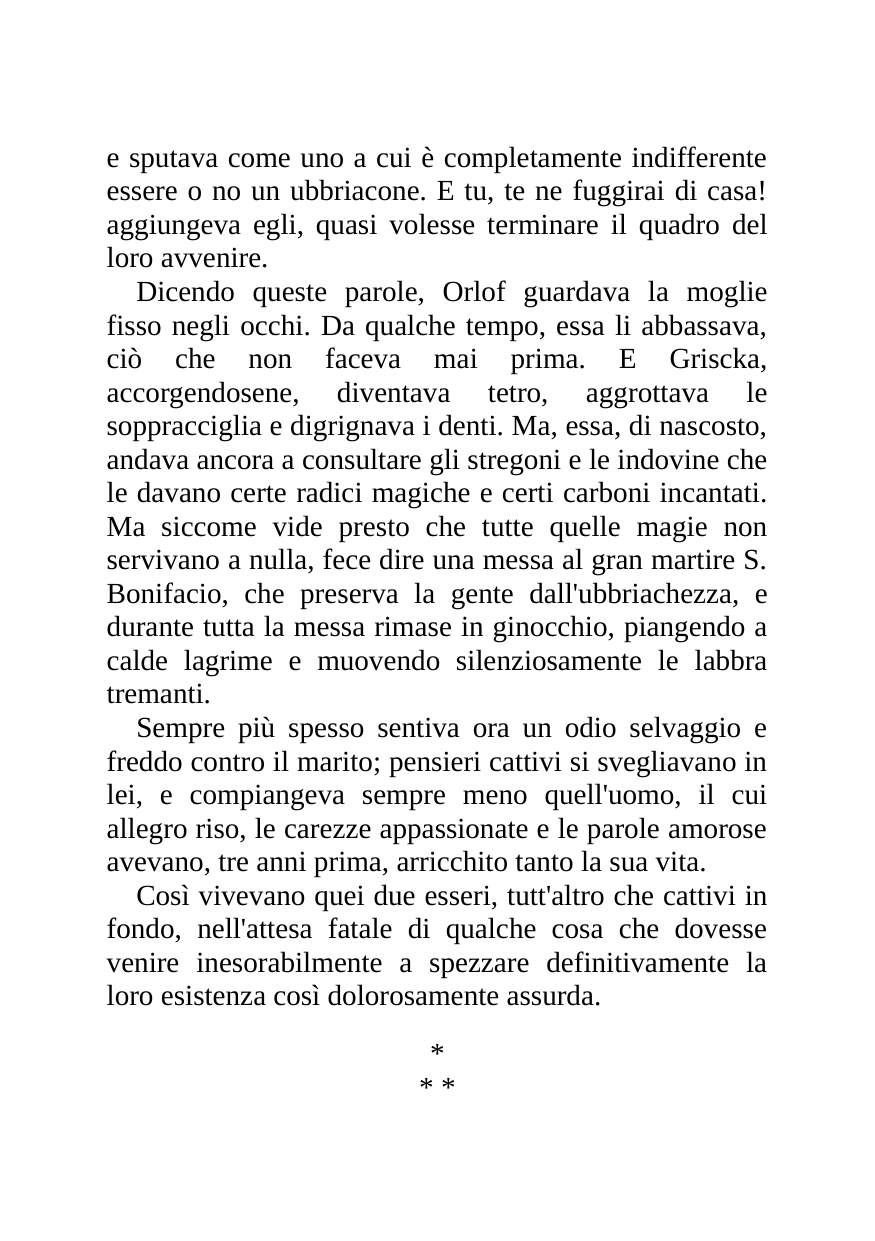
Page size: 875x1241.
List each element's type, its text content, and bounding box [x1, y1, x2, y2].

text e sputava come uno a cui è completamente indifferente essere o no un ubbriacone. E tu, te ne fuggirai di casa! aggiungeva egli, quasi volesse terminare il quadro del loro avvenire. [106, 140, 768, 274]
text Dicendo queste parole, Orlof guardava la moglie fisso negli occhi. Da qualche tempo, essa li abbassava, ciò che non faceva mai prima. E Griscka, accorgendosene, diventava tetro, aggrottava le soppracciglia e digrignava i denti. Ma, essa, di nascosto, andava ancora a consultare gli stregoni e le indovine che le davano certe radici magiche e certi carboni incantati. Ma siccome vide presto che tutte quelle magie non servivano a nulla, fece dire una messa al gran martire S. Bonifacio, che preserva la gente dall'ubbriachezza, e durante tutta la messa rimase in ginocchio, piangendo a calde lagrime e muovendo silenziosamente le labbra tremanti. [106, 274, 768, 710]
text Così vivevano quei due esseri, tutt'altro che cattivi in fondo, nell'attesa fatale di qualche cosa che dovesse venire inesorabilmente a spezzare definitivamente la loro esistenza così dolorosamente assurda. [106, 878, 768, 1012]
text * * * [106, 1036, 768, 1103]
text Sempre più spesso sentiva ora un odio selvaggio e freddo contro il marito; pensieri cattivi si svegliavano in lei, e compiangeva sempre meno quell'uomo, il cui allegro riso, le carezze appassionate e le parole amorose avevano, tre anni prima, arricchito tanto la sua vita. [106, 710, 768, 878]
